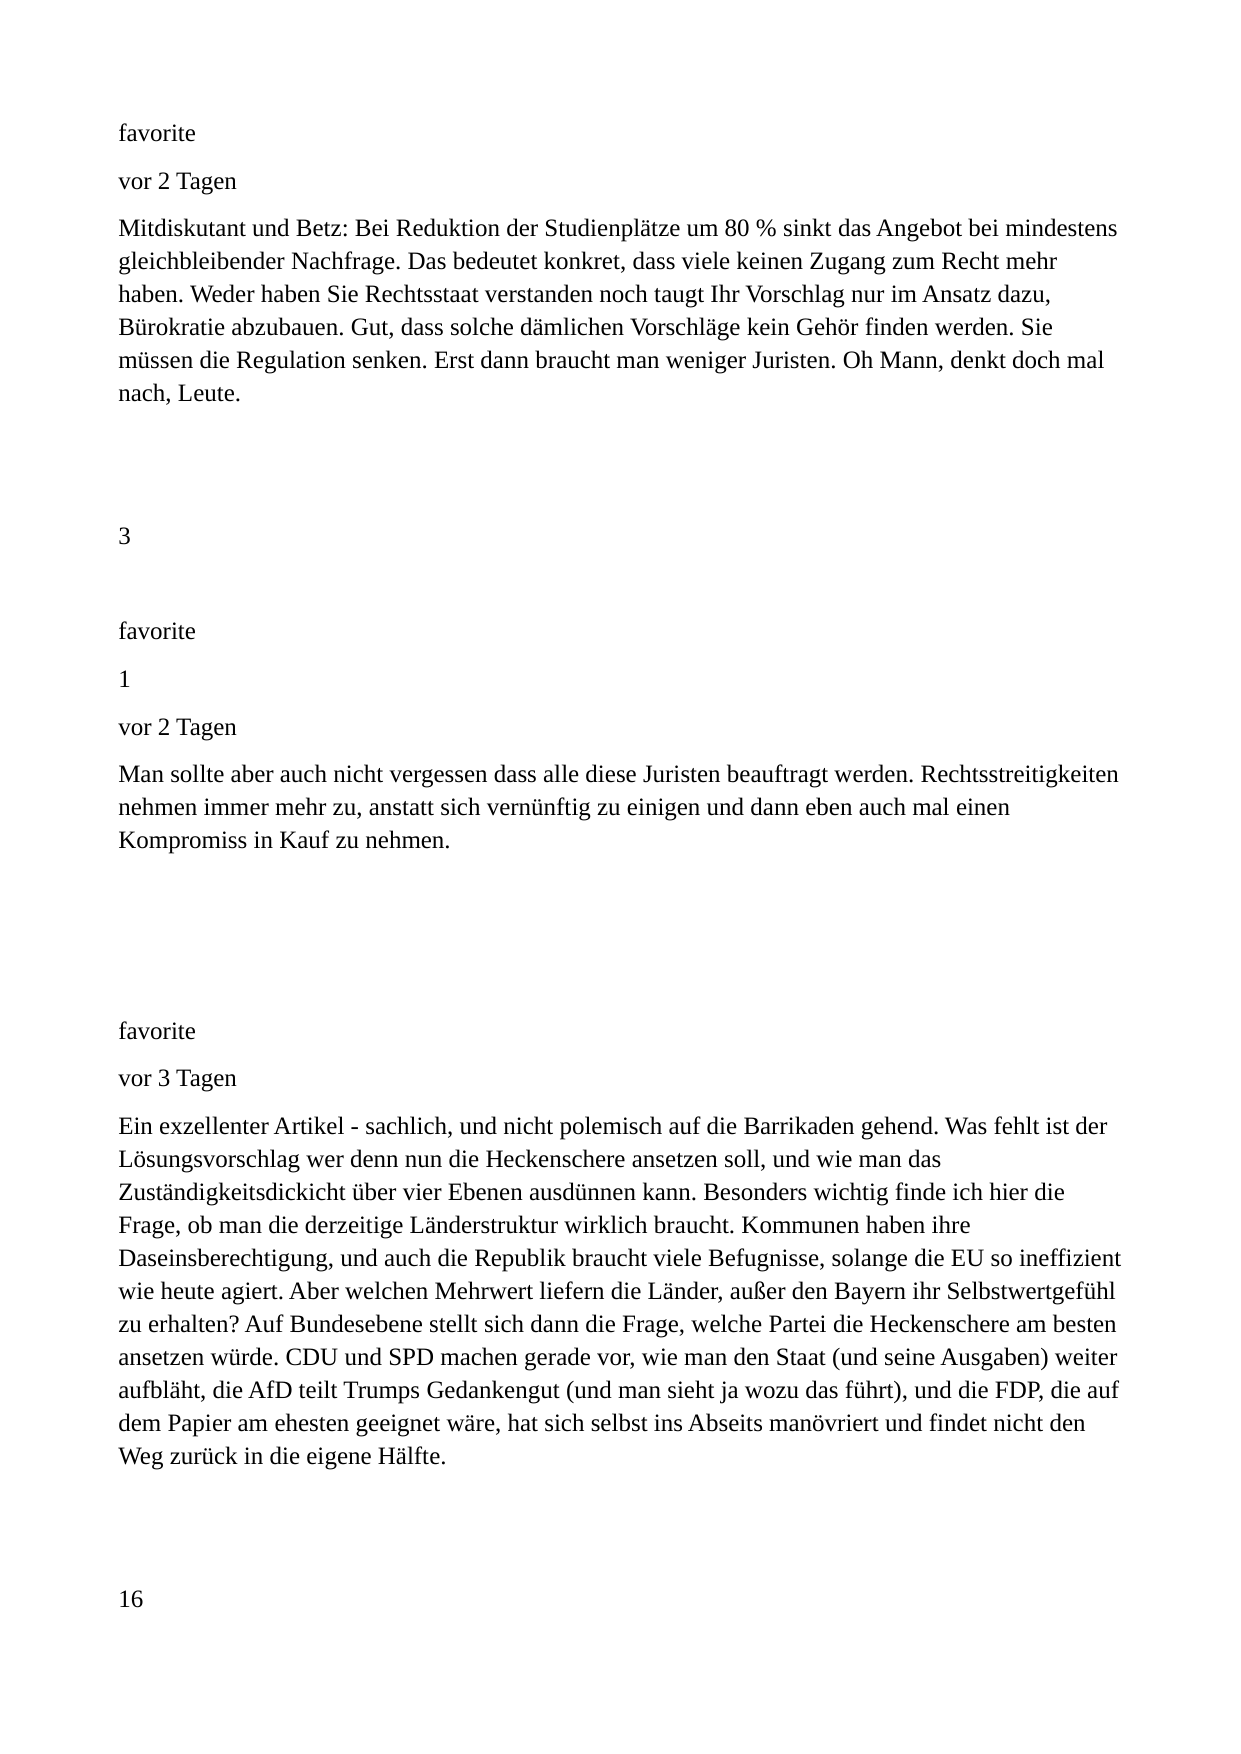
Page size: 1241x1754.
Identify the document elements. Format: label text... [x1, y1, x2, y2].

text Mitdiskutant und Betz: Bei Reduktion der Studienplätze um 80 % sinkt das Angebot bei mindestens gleichbleibender Nachfrage. Das bedeutet konkret, dass viele keinen Zugang zum Recht mehr haben. Weder haben Sie Rechtsstaat verstanden noch taugt Ihr Vorschlag nur im Ansatz dazu, Bürokratie abzubauen. Gut, dass solche dämlichen Vorschläge kein Gehör finden werden. Sie müssen die Regulation senken. Erst dann braucht man weniger Juristen. Oh Mann, denkt doch mal nach, Leute. [118, 213, 1122, 407]
text Ein exzellenter Artikel - sachlich, und nicht polemisch auf die Barrikaden gehend. Was fehlt ist der Lösungsvorschlag wer denn nun die Heckenschere ansetzen soll, und wie man das Zuständigkeitsdickicht über vier Ebenen ausdünnen kann. Besonders wichtig finde ich hier die Frage, ob man die derzeitige Länderstruktur wirklich braucht. Kommunen haben ihre Daseinsberechtigung, und auch die Republik braucht viele Befugnisse, solange die EU so ineffizient wie heute agiert. Aber welchen Mehrwert liefern die Länder, außer den Bayern ihr Selbstwertgefühl zu erhalten? Auf Bundesebene stellt sich dann die Frage, welche Partei die Heckenschere am besten ansetzen würde. CDU und SPD machen gerade vor, wie man den Staat (und seine Ausgaben) weiter aufbläht, die AfD teilt Trumps Gedankengut (und man sieht ja wozu das führt), und die FDP, die auf dem Papier am ehesten geeignet wäre, hat sich selbst ins Abseits manövriert und findet nicht den Weg zurück in die eigene Hälfte. [118, 1111, 1122, 1470]
text favorite [118, 1016, 1122, 1044]
text favorite [118, 118, 1122, 147]
text 1 [118, 664, 1122, 693]
text vor 2 Tagen [118, 712, 1122, 740]
text favorite [118, 616, 1122, 645]
text 3 [118, 521, 1122, 550]
text 16 [118, 1584, 1122, 1613]
text vor 2 Tagen [118, 166, 1122, 194]
text Man sollte aber auch nicht vergessen dass alle diese Juristen beauftragt werden. Rechtsstreitigkeiten nehmen immer mehr zu, anstatt sich vernünftig zu einigen und dann eben auch mal einen Kompromiss in Kauf zu nehmen. [118, 759, 1122, 854]
text vor 3 Tagen [118, 1063, 1122, 1092]
